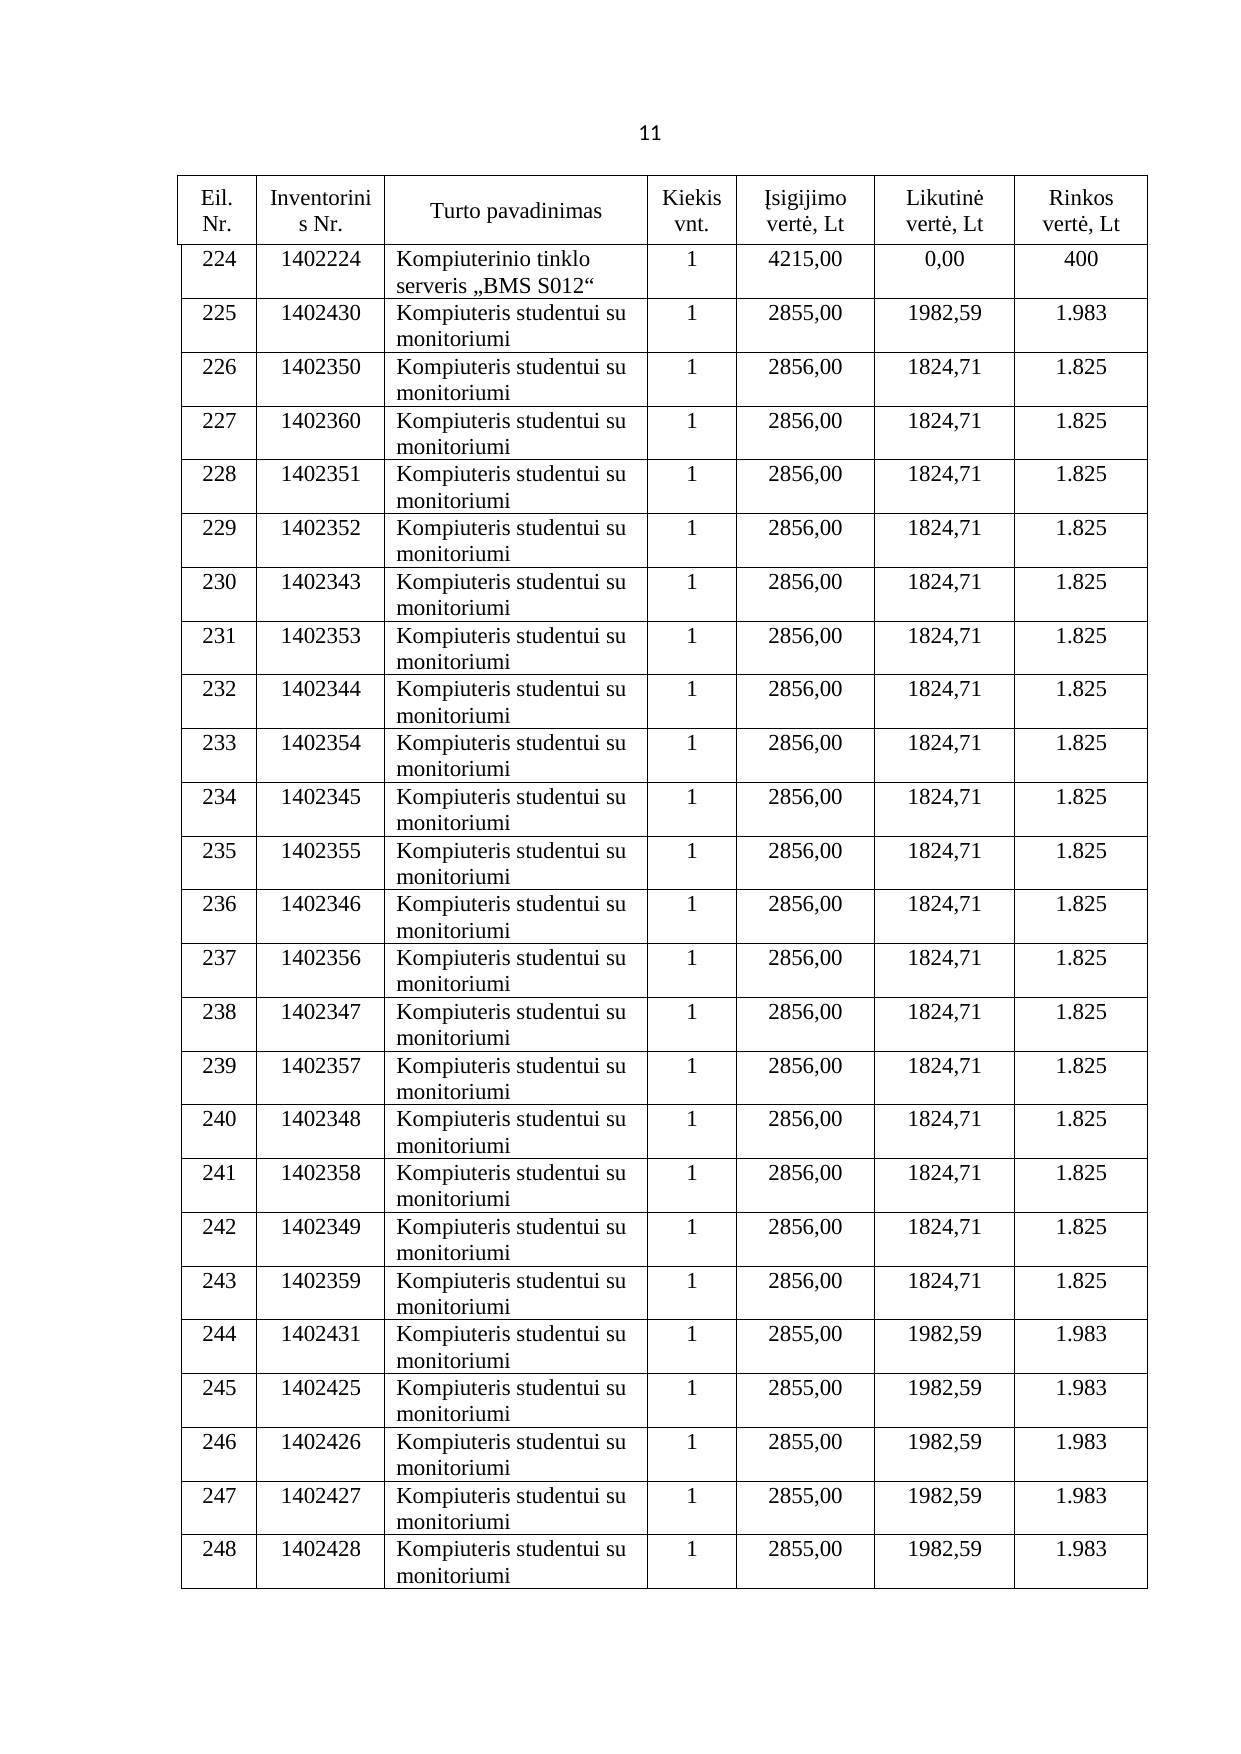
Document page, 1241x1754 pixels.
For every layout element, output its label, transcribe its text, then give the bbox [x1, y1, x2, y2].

table_cell 2856,00 [737, 890, 874, 943]
table_cell 1 [648, 783, 736, 836]
table_cell 1402345 [257, 783, 384, 836]
table_cell 1.825 [1015, 998, 1147, 1051]
table_header Rinkos vertė, Lt [1015, 176, 1147, 244]
table_cell 244 [182, 1320, 256, 1373]
table_cell 2855,00 [737, 1320, 874, 1373]
table_cell 1 [648, 837, 736, 889]
table_cell Kompiuteris studentui su monitoriumi [385, 460, 647, 513]
table_cell 1402350 [257, 353, 384, 406]
table_cell [177, 1104, 181, 1158]
table_cell Kompiuteris studentui su monitoriumi [385, 1052, 647, 1104]
table_cell Kompiuteris studentui su monitoriumi [385, 353, 647, 406]
table_cell 1.825 [1015, 1159, 1147, 1212]
table_cell 1402355 [257, 837, 384, 889]
table_cell Kompiuteris studentui su monitoriumi [385, 729, 647, 782]
table_cell 1402430 [257, 299, 384, 352]
table_cell 1402427 [257, 1482, 384, 1534]
table_cell 0,00 [875, 245, 1014, 298]
table_cell 2856,00 [737, 1267, 874, 1319]
table_cell 1402357 [257, 1052, 384, 1104]
table_cell 1824,71 [875, 1105, 1014, 1158]
table_cell 2855,00 [737, 1374, 874, 1427]
table_cell 1 [648, 998, 736, 1051]
table_cell 1824,71 [875, 729, 1014, 782]
table_cell 247 [182, 1482, 256, 1534]
table_cell 4215,00 [737, 245, 874, 298]
table_cell 2856,00 [737, 675, 874, 728]
table_cell [177, 352, 181, 406]
table_cell 1824,71 [875, 460, 1014, 513]
table_cell 2856,00 [737, 568, 874, 621]
table_cell 2856,00 [737, 353, 874, 406]
table_cell Kompiuteris studentui su monitoriumi [385, 568, 647, 621]
table_cell Kompiuteris studentui su monitoriumi [385, 622, 647, 674]
table_cell 1402425 [257, 1374, 384, 1427]
table_cell 1.825 [1015, 837, 1147, 889]
table_cell 1 [648, 1105, 736, 1158]
table_cell 1.825 [1015, 460, 1147, 513]
table_cell 1402431 [257, 1320, 384, 1373]
table_cell 1824,71 [875, 1052, 1014, 1104]
table_cell [177, 1481, 181, 1534]
table_cell 1402351 [257, 460, 384, 513]
table_cell 1402352 [257, 514, 384, 567]
table_header Likutinė vertė, Lt [875, 176, 1014, 244]
table_cell 2855,00 [737, 1535, 874, 1588]
table_cell [177, 245, 181, 298]
table_cell [177, 889, 181, 943]
table_cell 1824,71 [875, 622, 1014, 674]
table_cell 243 [182, 1267, 256, 1319]
table_cell 245 [182, 1374, 256, 1427]
table_cell 242 [182, 1213, 256, 1266]
table_cell Kompiuteris studentui su monitoriumi [385, 1535, 647, 1588]
table_cell 1824,71 [875, 407, 1014, 459]
table_cell 1.825 [1015, 890, 1147, 943]
table_cell 1 [648, 944, 736, 997]
table_cell 1 [648, 729, 736, 782]
table_cell [177, 298, 181, 352]
table_cell [177, 1373, 181, 1427]
table_cell 235 [182, 837, 256, 889]
table_cell 225 [182, 299, 256, 352]
table_cell Kompiuteris studentui su monitoriumi [385, 1267, 647, 1319]
table_cell [177, 728, 181, 782]
table_cell Kompiuteris studentui su monitoriumi [385, 944, 647, 997]
table_cell 240 [182, 1105, 256, 1158]
table_cell 2855,00 [737, 1482, 874, 1534]
table_cell Kompiuteris studentui su monitoriumi [385, 998, 647, 1051]
table_cell 224 [182, 245, 256, 298]
table_cell 1402428 [257, 1535, 384, 1588]
table_cell 1 [648, 1535, 736, 1588]
table_cell [177, 997, 181, 1051]
table_cell 2856,00 [737, 783, 874, 836]
table_cell 1824,71 [875, 837, 1014, 889]
table_cell 2856,00 [737, 944, 874, 997]
table_cell 2856,00 [737, 1105, 874, 1158]
table_cell 1 [648, 299, 736, 352]
table_cell 1 [648, 407, 736, 459]
table_header Inventorinis Nr. [257, 176, 384, 244]
table_cell 2856,00 [737, 460, 874, 513]
table_cell 1824,71 [875, 783, 1014, 836]
table_cell 226 [182, 353, 256, 406]
table_cell 1982,59 [875, 1535, 1014, 1588]
table_cell [177, 1427, 181, 1481]
table_cell 228 [182, 460, 256, 513]
table_cell [177, 1158, 181, 1212]
table_cell 1402344 [257, 675, 384, 728]
table_cell 1824,71 [875, 1159, 1014, 1212]
table_cell 1.825 [1015, 514, 1147, 567]
table_cell Kompiuteris studentui su monitoriumi [385, 1105, 647, 1158]
table_cell 1.825 [1015, 1213, 1147, 1266]
table_header Įsigijimo vertė, Lt [737, 176, 874, 244]
table_cell 1402346 [257, 890, 384, 943]
table_cell 241 [182, 1159, 256, 1212]
table_cell 230 [182, 568, 256, 621]
table_cell 1 [648, 622, 736, 674]
table_cell 234 [182, 783, 256, 836]
table_cell 1 [648, 245, 736, 298]
table_cell 1402343 [257, 568, 384, 621]
table_cell Kompiuteris studentui su monitoriumi [385, 407, 647, 459]
table_cell 1.983 [1015, 1374, 1147, 1427]
table_cell 1.983 [1015, 1320, 1147, 1373]
table_cell 1.825 [1015, 407, 1147, 459]
table_cell 1 [648, 890, 736, 943]
table_cell 1 [648, 1482, 736, 1534]
table_cell 1402354 [257, 729, 384, 782]
table_cell 1402224 [257, 245, 384, 298]
table_cell [177, 782, 181, 836]
table_cell 1402347 [257, 998, 384, 1051]
table_cell 1.825 [1015, 568, 1147, 621]
table_cell 1.825 [1015, 944, 1147, 997]
table_cell [177, 1051, 181, 1104]
table_cell 1402359 [257, 1267, 384, 1319]
table_cell 1982,59 [875, 1374, 1014, 1427]
table_cell [177, 1319, 181, 1373]
table_header Eil. Nr. [178, 176, 256, 244]
table_cell 229 [182, 514, 256, 567]
table_cell 400 [1015, 245, 1147, 298]
table_cell 2856,00 [737, 837, 874, 889]
table_cell [177, 406, 181, 459]
table_cell 2856,00 [737, 1052, 874, 1104]
table_cell 2855,00 [737, 299, 874, 352]
table_cell 233 [182, 729, 256, 782]
table_cell 248 [182, 1535, 256, 1588]
table_cell 1.825 [1015, 783, 1147, 836]
table_cell 1 [648, 1374, 736, 1427]
table_cell 1 [648, 1159, 736, 1212]
table_cell 1 [648, 1320, 736, 1373]
table_cell [177, 1212, 181, 1266]
table_cell 227 [182, 407, 256, 459]
table_cell 1982,59 [875, 1428, 1014, 1481]
table_cell 2856,00 [737, 407, 874, 459]
table_cell 1.825 [1015, 1267, 1147, 1319]
table_cell 1.825 [1015, 353, 1147, 406]
table_cell 1402426 [257, 1428, 384, 1481]
table_cell 1.983 [1015, 299, 1147, 352]
table_cell 1 [648, 1052, 736, 1104]
table_cell Kompiuteris studentui su monitoriumi [385, 1320, 647, 1373]
table_cell 236 [182, 890, 256, 943]
table_cell 1824,71 [875, 944, 1014, 997]
table_cell 246 [182, 1428, 256, 1481]
table_cell Kompiuteris studentui su monitoriumi [385, 299, 647, 352]
table_cell 1 [648, 1267, 736, 1319]
table_cell [177, 674, 181, 728]
table_cell 1824,71 [875, 568, 1014, 621]
table_cell [177, 836, 181, 889]
table_cell 1824,71 [875, 353, 1014, 406]
table_cell Kompiuteris studentui su monitoriumi [385, 675, 647, 728]
table_cell 1.825 [1015, 1105, 1147, 1158]
table_cell [177, 1266, 181, 1319]
table_cell 1824,71 [875, 1267, 1014, 1319]
table_cell 2856,00 [737, 729, 874, 782]
table_cell 1 [648, 1428, 736, 1481]
table_cell 1.825 [1015, 729, 1147, 782]
table_cell [177, 621, 181, 674]
table_cell 2856,00 [737, 998, 874, 1051]
table_cell 1 [648, 1213, 736, 1266]
table_cell 239 [182, 1052, 256, 1104]
table_cell 2856,00 [737, 1159, 874, 1212]
table_cell [177, 1534, 181, 1588]
table_cell 1402348 [257, 1105, 384, 1158]
table_cell Kompiuterinio tinklo serveris „BMS S012“ [385, 245, 647, 298]
table_cell 2856,00 [737, 514, 874, 567]
table_cell [177, 459, 181, 513]
table_cell 231 [182, 622, 256, 674]
table_cell 1402358 [257, 1159, 384, 1212]
table_cell 1824,71 [875, 514, 1014, 567]
table_cell [177, 513, 181, 567]
table_cell 1.983 [1015, 1428, 1147, 1481]
table_cell [177, 943, 181, 997]
table_cell 1982,59 [875, 299, 1014, 352]
table_cell Kompiuteris studentui su monitoriumi [385, 890, 647, 943]
table_cell 237 [182, 944, 256, 997]
table_cell Kompiuteris studentui su monitoriumi [385, 1482, 647, 1534]
table_cell 1402353 [257, 622, 384, 674]
table_cell 1 [648, 675, 736, 728]
table_cell 1824,71 [875, 998, 1014, 1051]
table_cell 1 [648, 568, 736, 621]
table_cell 238 [182, 998, 256, 1051]
table_cell 2855,00 [737, 1428, 874, 1481]
table_cell [177, 567, 181, 621]
table_cell Kompiuteris studentui su monitoriumi [385, 1428, 647, 1481]
table_cell 2856,00 [737, 1213, 874, 1266]
table_cell Kompiuteris studentui su monitoriumi [385, 514, 647, 567]
table_cell 1824,71 [875, 890, 1014, 943]
table_cell Kompiuteris studentui su monitoriumi [385, 837, 647, 889]
table_cell 232 [182, 675, 256, 728]
table_header Turto pavadinimas [385, 176, 647, 244]
table_cell 1982,59 [875, 1320, 1014, 1373]
table_cell Kompiuteris studentui su monitoriumi [385, 1159, 647, 1212]
table_cell Kompiuteris studentui su monitoriumi [385, 1213, 647, 1266]
table_cell 2856,00 [737, 622, 874, 674]
table_cell 1.825 [1015, 675, 1147, 728]
table_cell 1.983 [1015, 1535, 1147, 1588]
table_cell 1.825 [1015, 622, 1147, 674]
table_cell 1982,59 [875, 1482, 1014, 1534]
table_cell 1824,71 [875, 675, 1014, 728]
table_cell Kompiuteris studentui su monitoriumi [385, 1374, 647, 1427]
table_cell 1.983 [1015, 1482, 1147, 1534]
table_cell 1.825 [1015, 1052, 1147, 1104]
table_cell 1402360 [257, 407, 384, 459]
table_cell 1 [648, 514, 736, 567]
table_cell 1 [648, 353, 736, 406]
table_cell 1 [648, 460, 736, 513]
table_cell 1824,71 [875, 1213, 1014, 1266]
table_header Kiekis vnt. [648, 176, 736, 244]
table_cell 1402349 [257, 1213, 384, 1266]
table_cell 1402356 [257, 944, 384, 997]
table_cell Kompiuteris studentui su monitoriumi [385, 783, 647, 836]
